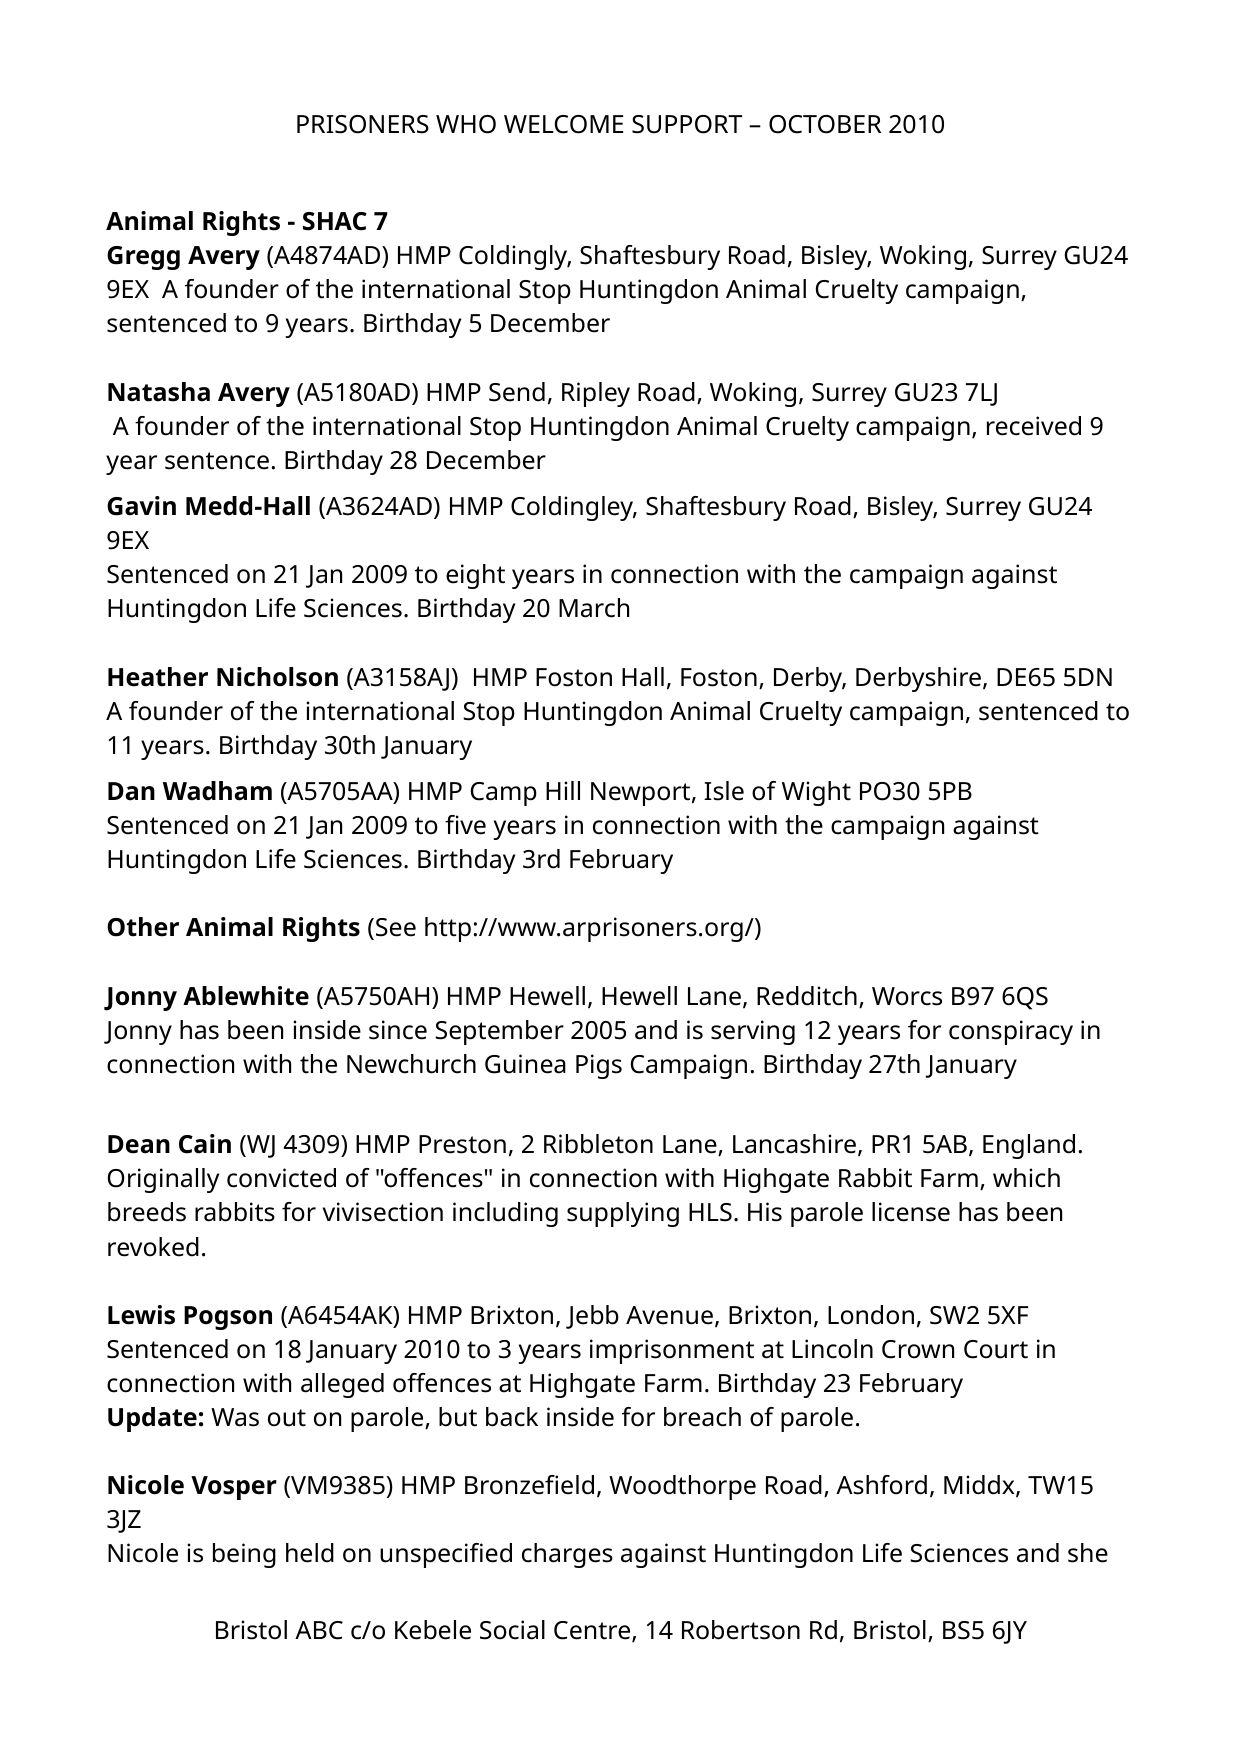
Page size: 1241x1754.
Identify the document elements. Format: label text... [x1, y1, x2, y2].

text Animal Rights - SHAC 7 Gregg Avery (A4874AD) HMP Coldingly, Shaftesbury Road, Bisley, Woking, Surrey GU24 9EX A founder of the international Stop Huntingdon Animal Cruelty campaign, sentenced to 9 years. Birthday 5 December [106, 204, 1134, 374]
text Heather Nicholson (A3158AJ) HMP Foston Hall, Foston, Derby, Derbyshire, DE65 5DN A founder of the international Stop Huntingdon Animal Cruelty campaign, sentenced to 11 years. Birthday 30th January [106, 659, 1134, 761]
text Natasha Avery (A5180AD) HMP Send, Ripley Road, Woking, Surrey GU23 7LJ A founder of the international Stop Huntingdon Animal Cruelty campaign, received 9 year sentence. Birthday 28 December [106, 374, 1134, 476]
text Dan Wadham (A5705AA) HMP Camp Hill Newport, Isle of Wight PO30 5PB Sentenced on 21 Jan 2009 to five years in connection with the campaign against Huntingdon Life Sciences. Birthday 3rd February Other Animal Rights (See http://www.arprisoners.org/) Jonny Ablewhite (A5750AH) HMP Hewell, Hewell Lane, Redditch, Worcs B97 6QS Jonny has been inside since September 2005 and is serving 12 years for conspiracy in connection with the Newchurch Guinea Pigs Campaign. Birthday 27th January [106, 774, 1134, 1114]
text Dean Cain (WJ 4309) HMP Preston, 2 Ribbleton Lane, Lancashire, PR1 5AB, England. Originally convicted of "offences" in connection with Highgate Rabbit Farm, which breeds rabbits for vivisection including supplying HLS. His parole license has been revoked. [106, 1127, 1134, 1263]
text Lewis Pogson (A6454AK) HMP Brixton, Jebb Avenue, Brixton, London, SW2 5XF Sentenced on 18 January 2010 to 3 years imprisonment at Lincoln Crown Court in connection with alleged offences at Highgate Farm. Birthday 23 February Update: Was out on parole, but back inside for breach of parole. Nicole Vosper (VM9385) HMP Bronzefield, Woodthorpe Road, Ashford, Middx, TW15 3JZ Nicole is being held on unspecified charges against Huntingdon Life Sciences and she [106, 1297, 1134, 1570]
text Gavin Medd-Hall (A3624AD) HMP Coldingley, Shaftesbury Road, Bisley, Surrey GU24 9EX Sentenced on 21 Jan 2009 to eight years in connection with the campaign against Huntingdon Life Sciences. Birthday 20 March [106, 489, 1134, 659]
